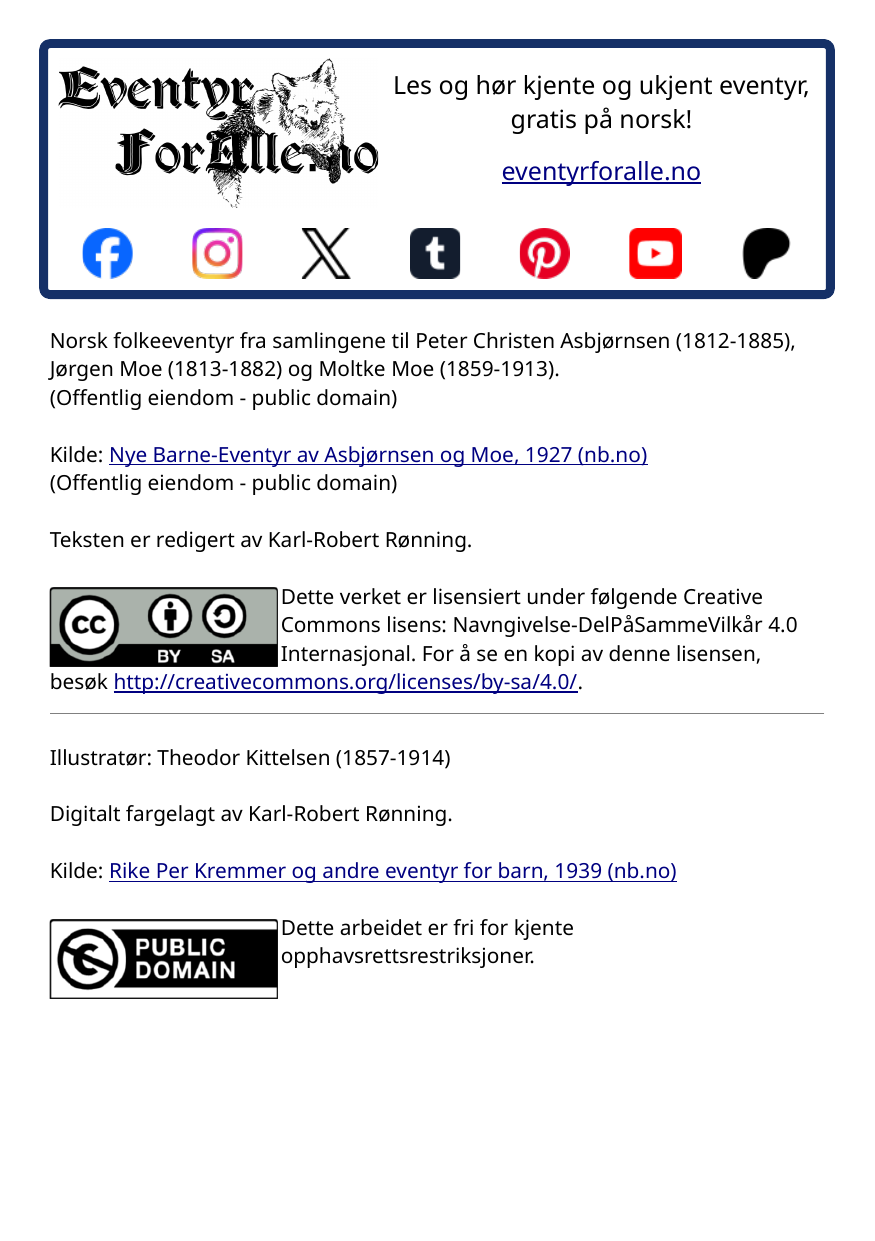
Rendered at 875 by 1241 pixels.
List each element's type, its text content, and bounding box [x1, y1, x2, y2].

picture [192, 228, 243, 279]
picture [410, 228, 461, 279]
text Dette arbeidet er fri for kjente opphavsrettsrestriksjoner. [49, 913, 824, 970]
text Norsk folkeeventyr fra samlingene til Peter Christen Asbjørnsen (1812-1885), Jørgen Moe (1813-1882) og Moltke Moe (1859-1913). (Offentlig eiendom - public domain) [49, 326, 824, 411]
picture [58, 58, 379, 208]
text Illustratør: Theodor Kittelsen (1857-1914) [49, 743, 824, 771]
picture [82, 228, 133, 279]
picture [49, 587, 278, 667]
text Kilde: Nye Barne-Eventyr av Asbjørnsen og Moe, 1927 (nb.no) (Offentlig eiendom - public domain) [49, 440, 824, 497]
text Dette verket er lisensiert under følgende Creative Commons lisens: Navngivelse-DelPåSammeVilkår 4.0 Internasjonal. For å se en kopi av denne lisensen, besøk http://creativecommons.org/licenses/by-sa/4.0/. [49, 582, 824, 696]
picture [741, 228, 792, 279]
text Kilde: Rike Per Kremmer og andre eventyr for barn, 1939 (nb.no) [49, 856, 824, 885]
picture [629, 228, 682, 279]
text eventyrforalle.no [379, 153, 824, 187]
text Teksten er redigert av Karl-Robert Rønning. [49, 525, 824, 553]
text Digitalt fargelagt av Karl-Robert Rønning. [49, 799, 824, 828]
picture [519, 228, 570, 279]
picture [301, 228, 351, 279]
text Les og hør kjente og ukjent eventyr, gratis på norsk! [379, 67, 824, 135]
picture [49, 919, 278, 999]
